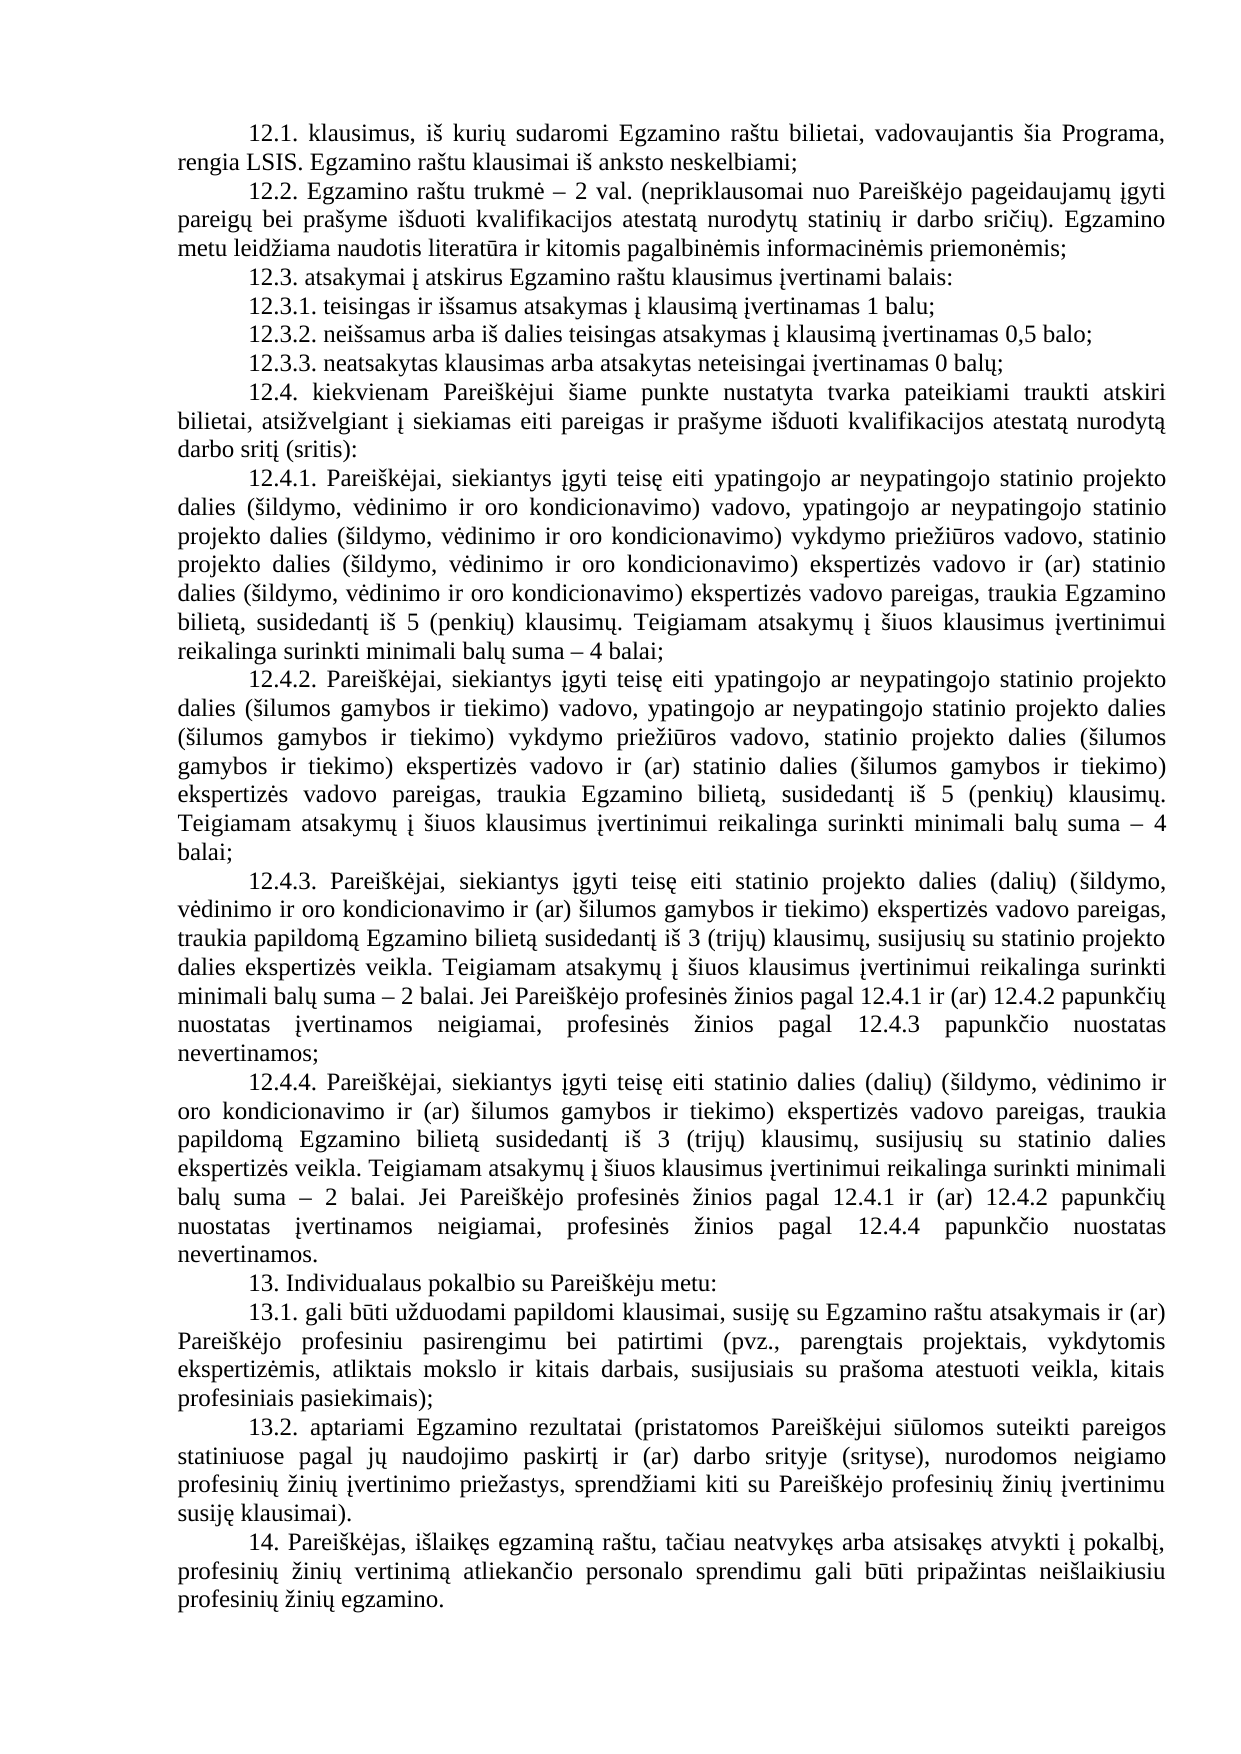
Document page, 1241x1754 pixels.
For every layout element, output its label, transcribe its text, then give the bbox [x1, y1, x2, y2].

text 12.3.2. neišsamus arba iš dalies teisingas atsakymas į klausimą įvertinamas 0,5 balo; [177, 319, 1166, 348]
text 12.3.1. teisingas ir išsamus atsakymas į klausimą įvertinamas 1 balu; [177, 291, 1166, 319]
text 12.1. klausimus, iš kurių sudaromi Egzamino raštu bilietai, vadovaujantis šia Programa, rengia LSIS. Egzamino raštu klausimai iš anksto neskelbiami; [177, 118, 1166, 176]
text 12.4.4. Pareiškėjai, siekiantys įgyti teisę eiti statinio dalies (dalių) (šildymo, vėdinimo ir oro kondicionavimo ir (ar) šilumos gamybos ir tiekimo) ekspertizės vadovo pareigas, traukia papildomą Egzamino bilietą susidedantį iš 3 (trijų) klausimų, susijusių su statinio dalies ekspertizės veikla. Teigiamam atsakymų į šiuos klausimus įvertinimui reikalinga surinkti minimali balų suma – 2 balai. Jei Pareiškėjo profesinės žinios pagal 12.4.1 ir (ar) 12.4.2 papunkčių nuostatas įvertinamos neigiamai, profesinės žinios pagal 12.4.4 papunkčio nuostatas nevertinamos. [177, 1067, 1166, 1268]
text 12.4.3. Pareiškėjai, siekiantys įgyti teisę eiti statinio projekto dalies (dalių) (šildymo, vėdinimo ir oro kondicionavimo ir (ar) šilumos gamybos ir tiekimo) ekspertizės vadovo pareigas, traukia papildomą Egzamino bilietą susidedantį iš 3 (trijų) klausimų, susijusių su statinio projekto dalies ekspertizės veikla. Teigiamam atsakymų į šiuos klausimus įvertinimui reikalinga surinkti minimali balų suma – 2 balai. Jei Pareiškėjo profesinės žinios pagal 12.4.1 ir (ar) 12.4.2 papunkčių nuostatas įvertinamos neigiamai, profesinės žinios pagal 12.4.3 papunkčio nuostatas nevertinamos; [177, 866, 1166, 1067]
text 12.3.3. neatsakytas klausimas arba atsakytas neteisingai įvertinamas 0 balų; [177, 348, 1166, 377]
text 12.2. Egzamino raštu trukmė – 2 val. (nepriklausomai nuo Pareiškėjo pageidaujamų įgyti pareigų bei prašyme išduoti kvalifikacijos atestatą nurodytų statinių ir darbo sričių). Egzamino metu leidžiama naudotis literatūra ir kitomis pagalbinėmis informacinėmis priemonėmis; [177, 176, 1166, 262]
text 12.4.2. Pareiškėjai, siekiantys įgyti teisę eiti ypatingojo ar neypatingojo statinio projekto dalies (šilumos gamybos ir tiekimo) vadovo, ypatingojo ar neypatingojo statinio projekto dalies (šilumos gamybos ir tiekimo) vykdymo priežiūros vadovo, statinio projekto dalies (šilumos gamybos ir tiekimo) ekspertizės vadovo ir (ar) statinio dalies (šilumos gamybos ir tiekimo) ekspertizės vadovo pareigas, traukia Egzamino bilietą, susidedantį iš 5 (penkių) klausimų. Teigiamam atsakymų į šiuos klausimus įvertinimui reikalinga surinkti minimali balų suma – 4 balai; [177, 664, 1166, 866]
text 13.1. gali būti užduodami papildomi klausimai, susiję su Egzamino raštu atsakymais ir (ar) Pareiškėjo profesiniu pasirengimu bei patirtimi (pvz., parengtais projektais, vykdytomis ekspertizėmis, atliktais mokslo ir kitais darbais, susijusiais su prašoma atestuoti veikla, kitais profesiniais pasiekimais); [177, 1297, 1166, 1412]
text 12.3. atsakymai į atskirus Egzamino raštu klausimus įvertinami balais: [177, 262, 1166, 291]
text 12.4. kiekvienam Pareiškėjui šiame punkte nustatyta tvarka pateikiami traukti atskiri bilietai, atsižvelgiant į siekiamas eiti pareigas ir prašyme išduoti kvalifikacijos atestatą nurodytą darbo sritį (sritis): [177, 377, 1166, 463]
text 12.4.1. Pareiškėjai, siekiantys įgyti teisę eiti ypatingojo ar neypatingojo statinio projekto dalies (šildymo, vėdinimo ir oro kondicionavimo) vadovo, ypatingojo ar neypatingojo statinio projekto dalies (šildymo, vėdinimo ir oro kondicionavimo) vykdymo priežiūros vadovo, statinio projekto dalies (šildymo, vėdinimo ir oro kondicionavimo) ekspertizės vadovo ir (ar) statinio dalies (šildymo, vėdinimo ir oro kondicionavimo) ekspertizės vadovo pareigas, traukia Egzamino bilietą, susidedantį iš 5 (penkių) klausimų. Teigiamam atsakymų į šiuos klausimus įvertinimui reikalinga surinkti minimali balų suma – 4 balai; [177, 463, 1166, 664]
text 14. Pareiškėjas, išlaikęs egzaminą raštu, tačiau neatvykęs arba atsisakęs atvykti į pokalbį, profesinių žinių vertinimą atliekančio personalo sprendimu gali būti pripažintas neišlaikiusiu profesinių žinių egzamino. [177, 1527, 1166, 1613]
text 13. Individualaus pokalbio su Pareiškėju metu: [177, 1268, 1166, 1297]
text 13.2. aptariami Egzamino rezultatai (pristatomos Pareiškėjui siūlomos suteikti pareigos statiniuose pagal jų naudojimo paskirtį ir (ar) darbo srityje (srityse), nurodomos neigiamo profesinių žinių įvertinimo priežastys, sprendžiami kiti su Pareiškėjo profesinių žinių įvertinimu susiję klausimai). [177, 1412, 1166, 1527]
